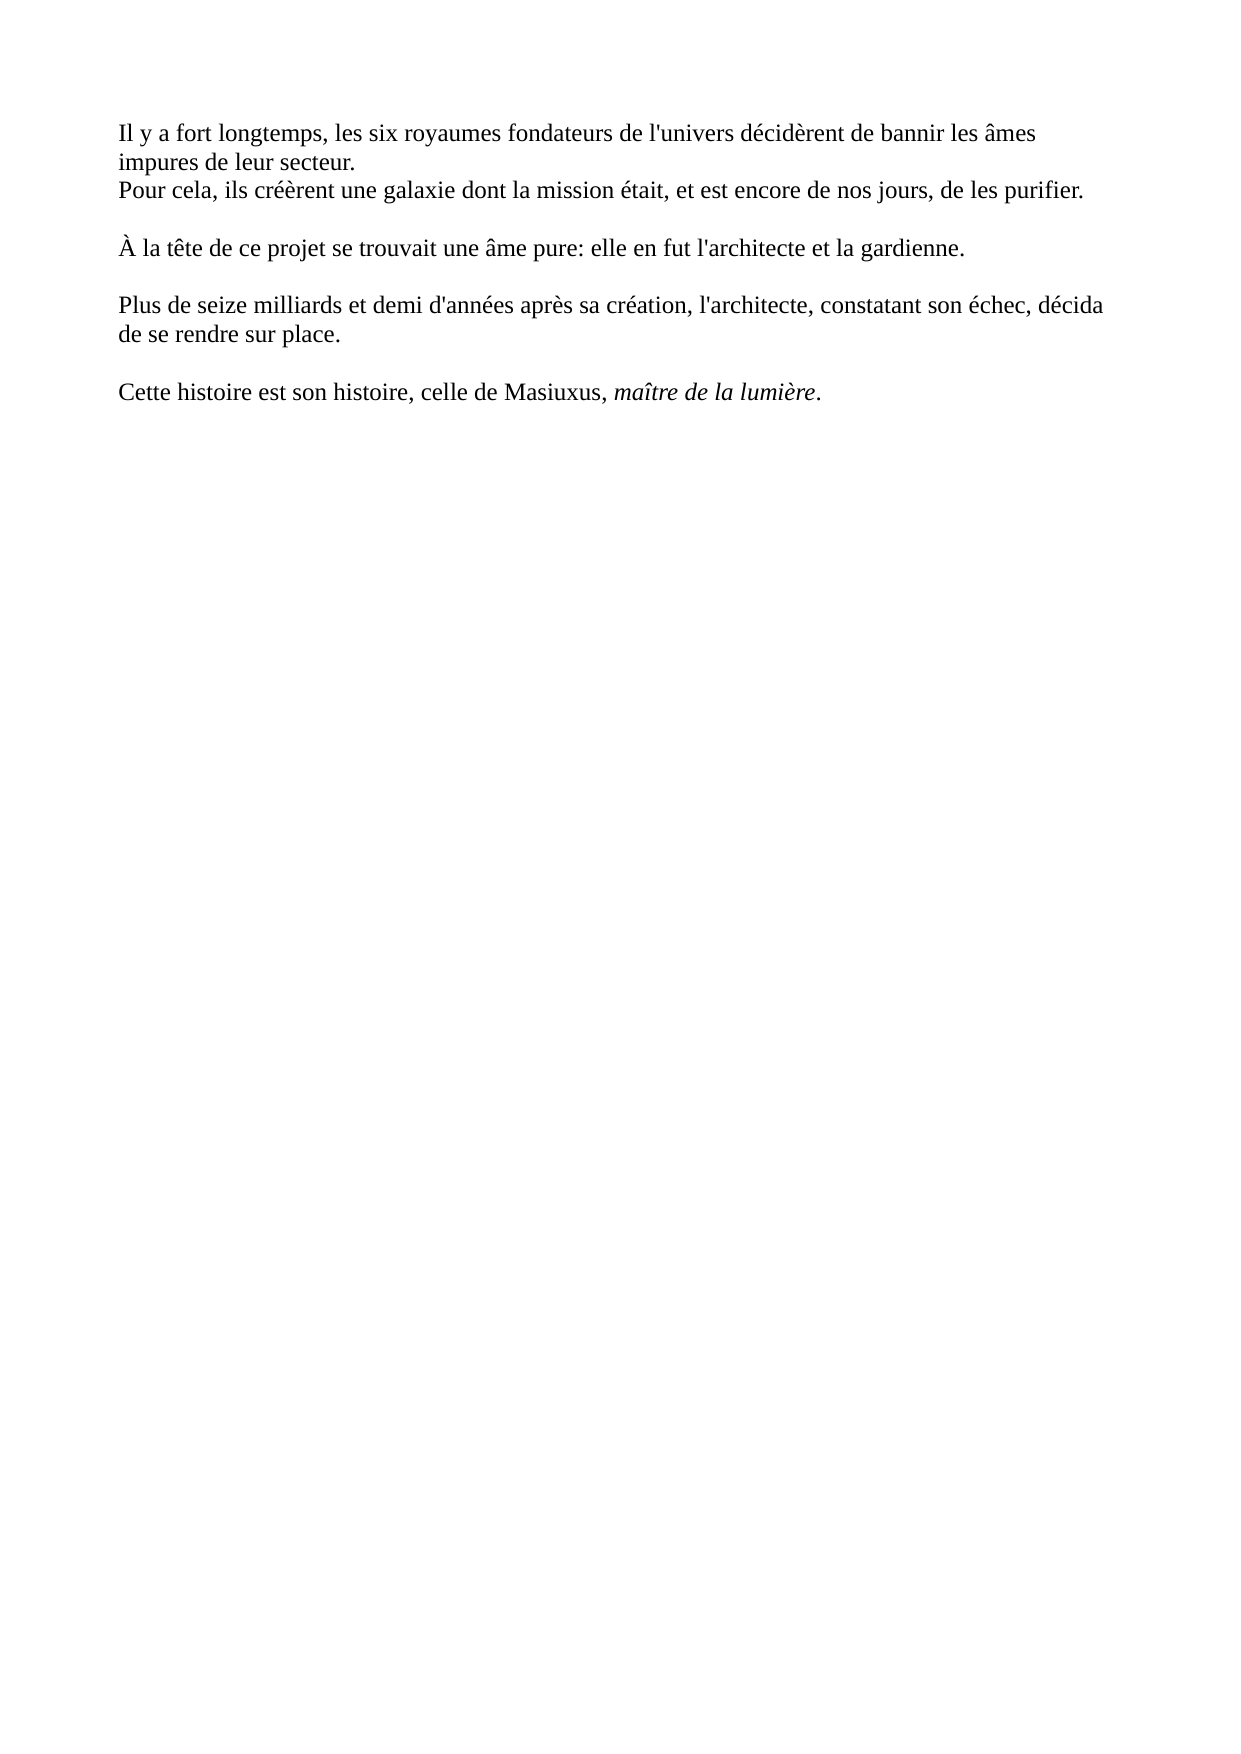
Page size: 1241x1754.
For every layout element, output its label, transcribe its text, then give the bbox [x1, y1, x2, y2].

text À la tête de ce projet se trouvait une âme pure: elle en fut l'architecte et la gardienne. [118, 233, 1122, 262]
text Cette histoire est son histoire, celle de Masiuxus, maître de la lumière. [118, 377, 1122, 406]
text Il y a fort longtemps, les six royaumes fondateurs de l'univers décidèrent de bannir les âmes impures de leur secteur. [118, 118, 1122, 176]
text Pour cela, ils créèrent une galaxie dont la mission était, et est encore de nos jours, de les purifier. [118, 176, 1122, 204]
text Plus de seize milliards et demi d'années après sa création, l'architecte, constatant son échec, décida de se rendre sur place. [118, 291, 1122, 348]
